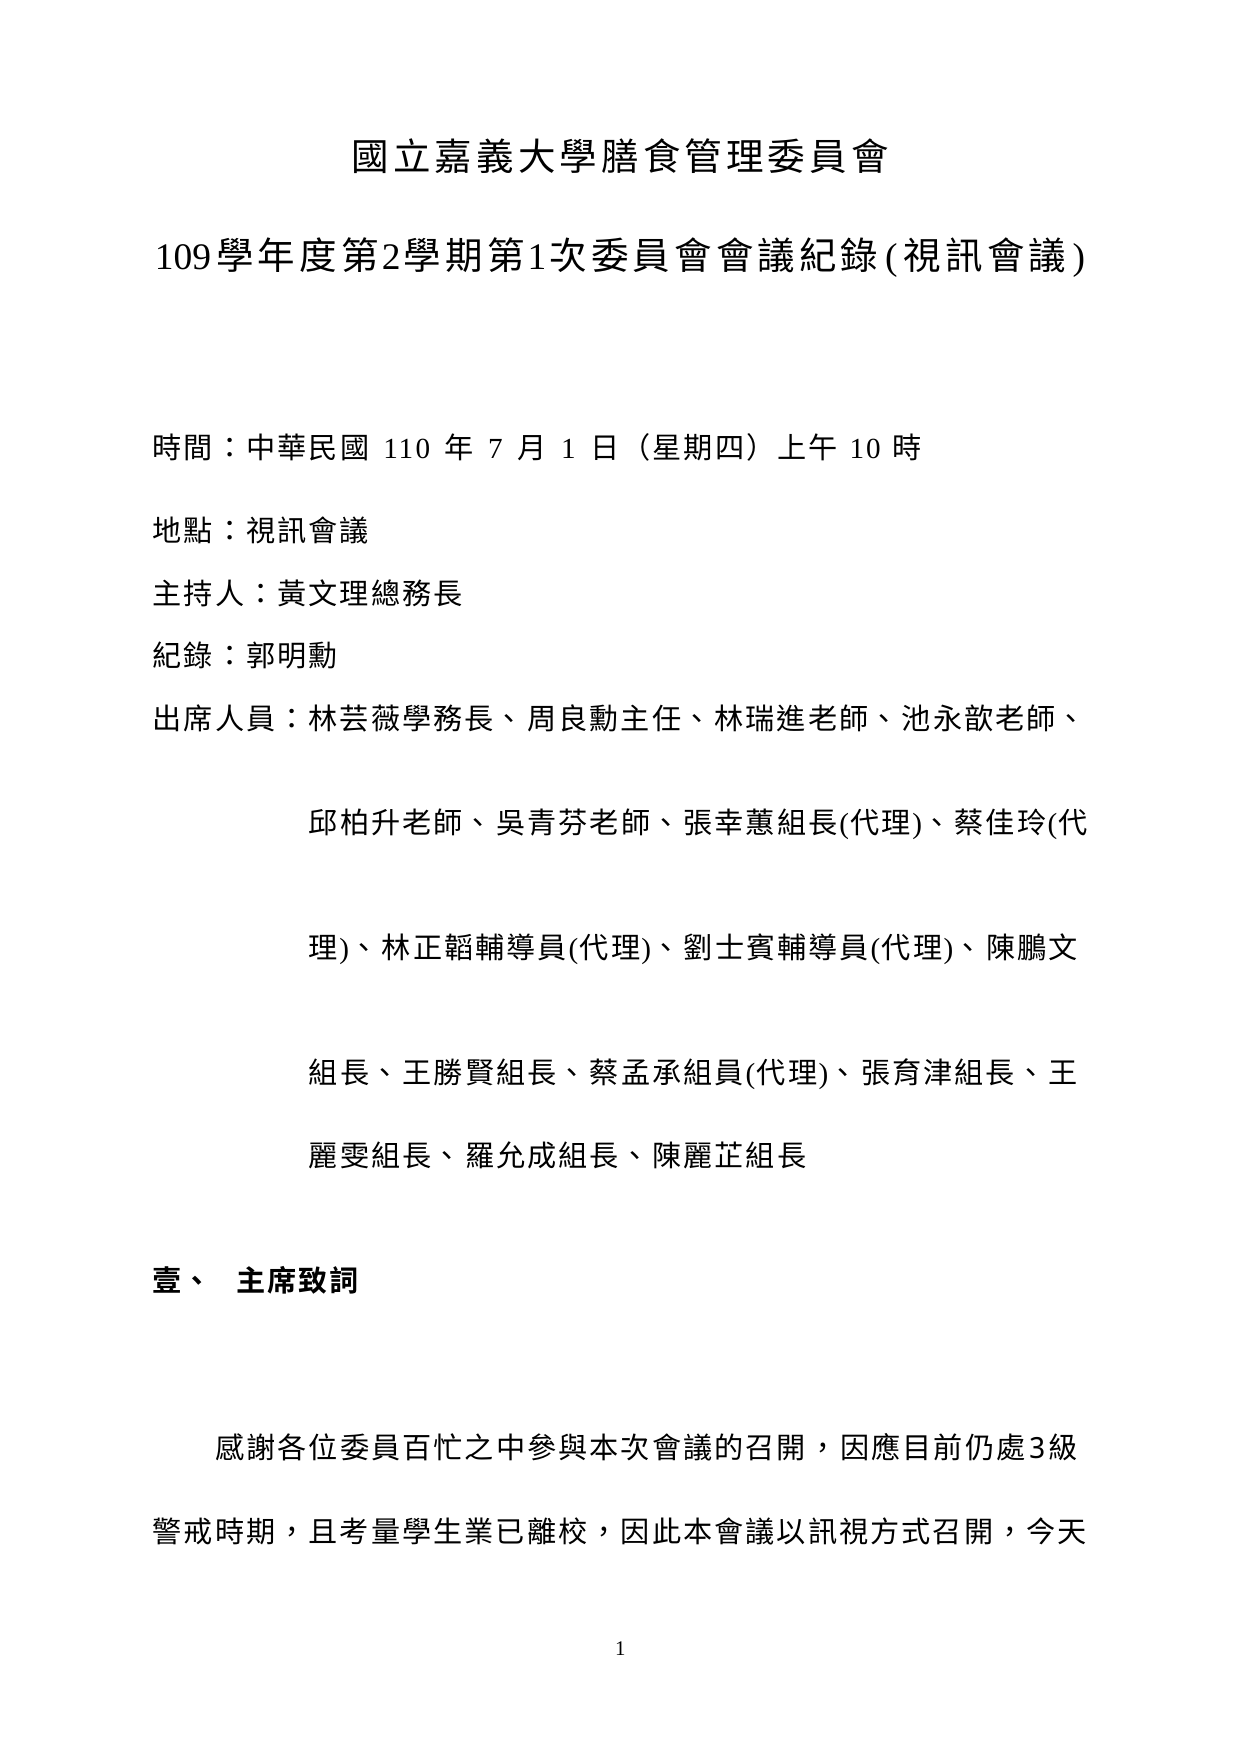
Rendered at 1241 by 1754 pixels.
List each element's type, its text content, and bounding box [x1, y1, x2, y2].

text 時間：中華民國110年7月1日（星期四）上午10時 [151, 362, 1089, 487]
text 國立嘉義大學膳食管理委員會 [151, 112, 1089, 175]
text 出席人員：林芸薇學務長、周良勳主任、林瑞進老師、池永歆老師、邱柏升老師、吳青芬老師、張幸蕙組長(代理)、蔡佳玲(代理)、林正韜輔導員(代理)、劉士賓輔導員(代理)、陳鵬文組長、王勝賢組長、蔡孟承組員(代理)、張育津組長、王麗雯組長、羅允成組長、陳麗芷組長 [151, 675, 1089, 1175]
list 主席致詞 [151, 1196, 1089, 1321]
text 地點：視訊會議 [151, 487, 1089, 550]
text 感謝各位委員百忙之中參與本次會議的召開，因應目前仍處3級警戒時期，且考量學生業已離校，因此本會議以訊視方式召開，今天 [151, 1363, 1089, 1550]
text 主持人：黃文理總務長 紀錄：郭明勳 [151, 550, 1089, 675]
text 109學年度第2學期第1次委員會會議紀錄(視訊會議) [151, 175, 1089, 300]
